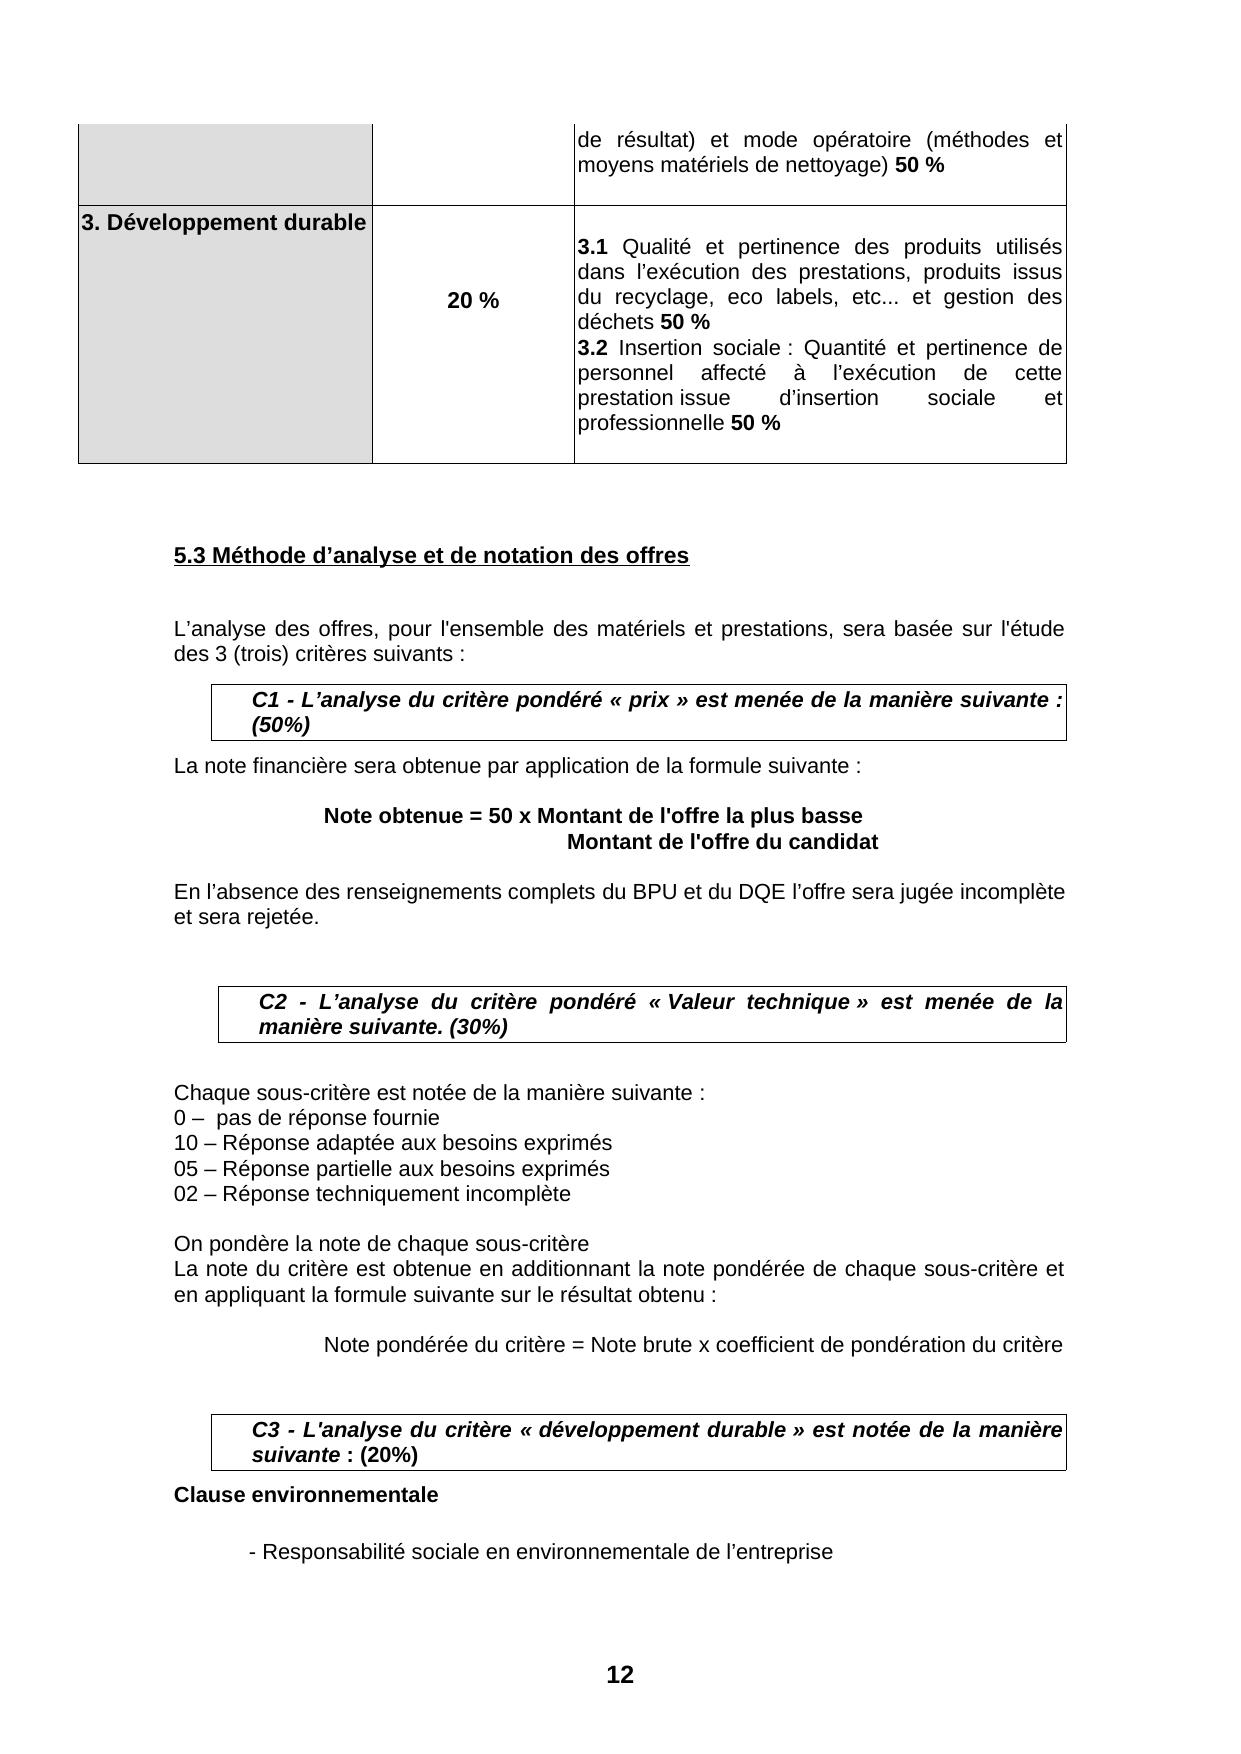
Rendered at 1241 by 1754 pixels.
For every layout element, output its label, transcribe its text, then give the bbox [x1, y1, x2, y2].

table_cell [79, 124, 372, 205]
text Note pondérée du critère = Note brute x coefficient de pondération du critère [174, 1332, 1066, 1357]
text L’analyse des offres, pour l'ensemble des matériels et prestations, sera basée sur l'étude des 3 (trois) critères suivants : [174, 615, 1066, 666]
list C3 - L'analyse du critère « développement durable » est notée de la manière suivante : (20%) [212, 1415, 1066, 1470]
subtitle 5.3 Méthode d’analyse et de notation des offres [174, 542, 1066, 568]
text Clause environnementale [174, 1482, 1066, 1508]
text 05 – Réponse partielle aux besoins exprimés [174, 1156, 1066, 1181]
list C1 - L’analyse du critère pondéré « prix » est menée de la manière suivante : (50%) [212, 685, 1066, 740]
table_cell 3. Développement durable [79, 206, 372, 463]
table_cell [373, 124, 574, 205]
text Note obtenue = 50 x Montant de l'offre la plus basse [174, 803, 1066, 829]
text 02 – Réponse techniquement incomplète [174, 1181, 1066, 1206]
text Chaque sous-critère est notée de la manière suivante : [174, 1080, 1066, 1105]
text 10 – Réponse adaptée aux besoins exprimés [174, 1130, 1066, 1156]
table_cell 3.1 Qualité et pertinence des produits utilisés dans l’exécution des prestations, produits issus du recyclage, eco labels, etc... et gestion des déchets 50 % 3.2 Insertion sociale : Quantité et pertinence de personnel affecté à l’exécution de cette prestation issue d’insertion sociale et professionnelle 50 % [575, 206, 1066, 463]
text Montant de l'offre du candidat [174, 829, 1066, 854]
text On pondère la note de chaque sous-critère [174, 1231, 1066, 1256]
text La note du critère est obtenue en additionnant la note pondérée de chaque sous-critère et en appliquant la formule suivante sur le résultat obtenu : [174, 1256, 1066, 1307]
text 0 – pas de réponse fournie [174, 1105, 1066, 1130]
table_cell 20 % [373, 206, 574, 463]
text En l’absence des renseignements complets du BPU et du DQE l’offre sera jugée incomplète et sera rejetée. [174, 879, 1066, 929]
text La note financière sera obtenue par application de la formule suivante : [174, 753, 1066, 778]
list - Responsabilité sociale en environnementale de l’entreprise [211, 1539, 1066, 1564]
table_cell de résultat) et mode opératoire (méthodes et moyens matériels de nettoyage) 50 % [575, 124, 1066, 205]
list C2 - L’analyse du critère pondéré « Valeur technique » est menée de la manière suivante. (30%) [219, 987, 1066, 1042]
